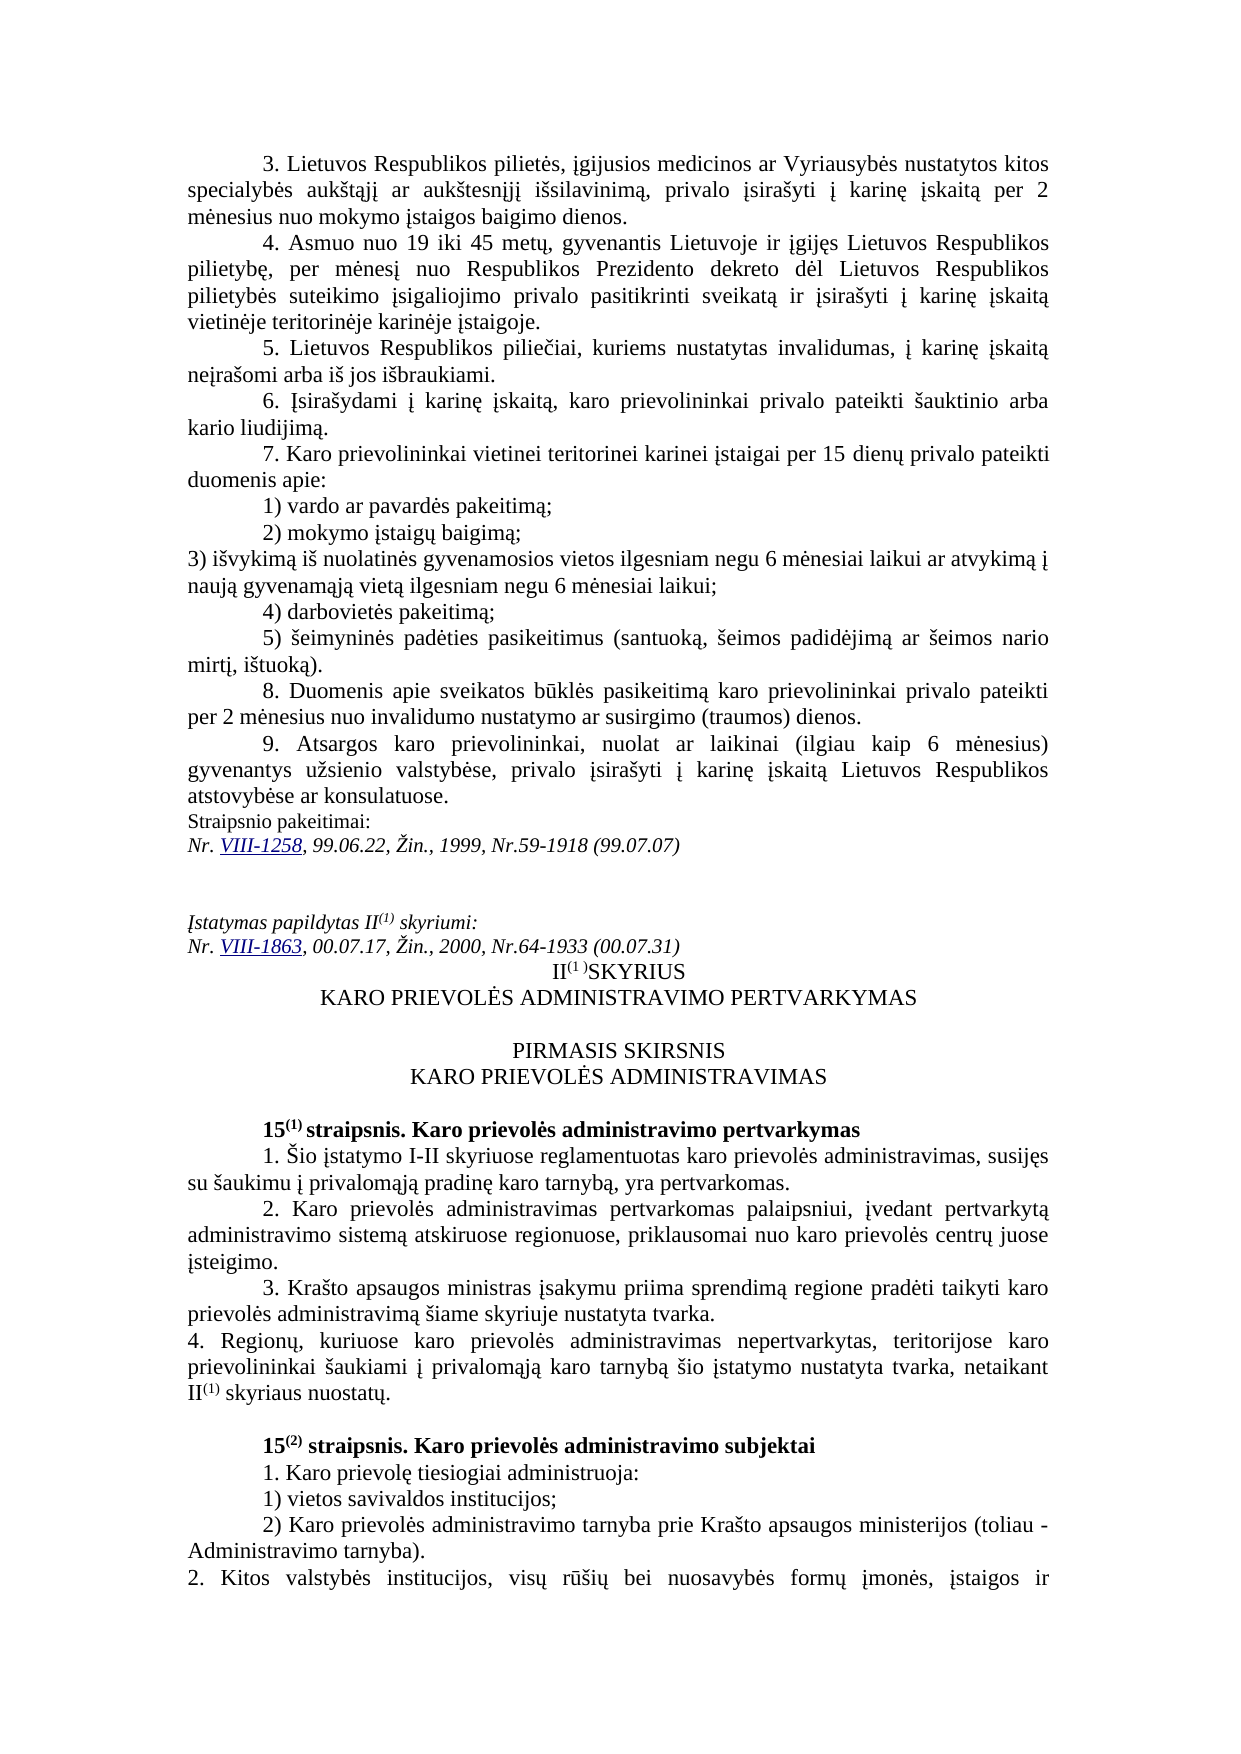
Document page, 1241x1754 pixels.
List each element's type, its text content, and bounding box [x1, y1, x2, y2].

text 8. Duomenis apie sveikatos būklės pasikeitimą karo prievolininkai privalo pateikti per 2 mėnesius nuo invalidumo nustatymo ar susirgimo (traumos) dienos. [187, 677, 1050, 730]
text Nr. VIII-1258, 99.06.22, Žin., 1999, Nr.59-1918 (99.07.07) [187, 833, 1050, 857]
text Įstatymas papildytas II(1) skyriumi: [187, 910, 1050, 934]
text 2. Kitos valstybės institucijos, visų rūšių bei nuosavybės formų įmonės, įstaigos ir [187, 1564, 1050, 1590]
text 5) šeimyninės padėties pasikeitimus (santuoką, šeimos padidėjimą ar šeimos nario mirtį, ištuoką). [187, 624, 1050, 677]
subtitle KARO PRIEVOLĖS ADMINISTRAVIMAS [187, 1063, 1050, 1089]
text 15(1) straipsnis. Karo prievolės administravimo pertvarkymas [187, 1116, 1050, 1142]
text 2) Karo prievolės administravimo tarnyba prie Krašto apsaugos ministerijos (toliau - Administravimo tarnyba). [187, 1511, 1050, 1564]
text PIRMASIS SKIRSNIS [187, 1037, 1050, 1063]
text 1) vardo ar pavardės pakeitimą; [187, 493, 1050, 519]
text II(1 )SKYRIUS [187, 958, 1050, 984]
text 6. Įsirašydami į karinę įskaitą, karo prievolininkai privalo pateikti šauktinio arba kario liudijimą. [187, 387, 1050, 440]
text Straipsnio pakeitimai: [187, 809, 1050, 833]
text 9. Atsargos karo prievolininkai, nuolat ar laikinai (ilgiau kaip 6 mėnesius) gyvenantys užsienio valstybėse, privalo įsirašyti į karinę įskaitą Lietuvos Respublikos atstovybėse ar konsulatuose. [187, 730, 1050, 809]
text Nr. VIII-1863, 00.07.17, Žin., 2000, Nr.64-1933 (00.07.31) [187, 934, 1050, 958]
text 4. Asmuo nuo 19 iki 45 metų, gyvenantis Lietuvoje ir įgijęs Lietuvos Respublikos pilietybę, per mėnesį nuo Respublikos Prezidento dekreto dėl Lietuvos Respublikos pilietybės suteikimo įsigaliojimo privalo pasitikrinti sveikatą ir įsirašyti į karinę įskaitą vietinėje teritorinėje karinėje įstaigoje. [187, 229, 1050, 334]
text 4. Regionų, kuriuose karo prievolės administravimas nepertvarkytas, teritorijose karo prievolininkai šaukiami į privalomąją karo tarnybą šio įstatymo nustatyta tvarka, netaikant II(1) skyriaus nuostatų. [187, 1327, 1050, 1406]
text 3. Lietuvos Respublikos pilietės, įgijusios medicinos ar Vyriausybės nustatytos kitos specialybės aukštąjį ar aukštesnįjį išsilavinimą, privalo įsirašyti į karinę įskaitą per 2 mėnesius nuo mokymo įstaigos baigimo dienos. [187, 150, 1050, 229]
text 7. Karo prievolininkai vietinei teritorinei karinei įstaigai per 15 dienų privalo pateikti duomenis apie: [187, 440, 1050, 493]
text 1. Šio įstatymo I-II skyriuose reglamentuotas karo prievolės administravimas, susijęs su šaukimu į privalomąją pradinę karo tarnybą, yra pertvarkomas. [187, 1142, 1050, 1195]
text 3. Krašto apsaugos ministras įsakymu priima sprendimą regione pradėti taikyti karo prievolės administravimą šiame skyriuje nustatyta tvarka. [187, 1274, 1050, 1327]
text 1. Karo prievolę tiesiogiai administruoja: [187, 1458, 1050, 1485]
text 3) išvykimą iš nuolatinės gyvenamosios vietos ilgesniam negu 6 mėnesiai laikui ar atvykimą į naują gyvenamąją vietą ilgesniam negu 6 mėnesiai laikui; [187, 545, 1050, 598]
subtitle KARO PRIEVOLĖS ADMINISTRAVIMO PERTVARKYMAS [187, 984, 1050, 1011]
text 1) vietos savivaldos institucijos; [187, 1485, 1050, 1511]
text 2. Karo prievolės administravimas pertvarkomas palaipsniui, įvedant pertvarkytą administravimo sistemą atskiruose regionuose, priklausomai nuo karo prievolės centrų juose įsteigimo. [187, 1195, 1050, 1274]
text 15(2) straipsnis. Karo prievolės administravimo subjektai [187, 1432, 1050, 1458]
text 2) mokymo įstaigų baigimą; [187, 519, 1050, 545]
text 4) darbovietės pakeitimą; [187, 598, 1050, 624]
text 5. Lietuvos Respublikos piliečiai, kuriems nustatytas invalidumas, į karinę įskaitą neįrašomi arba iš jos išbraukiami. [187, 334, 1050, 387]
